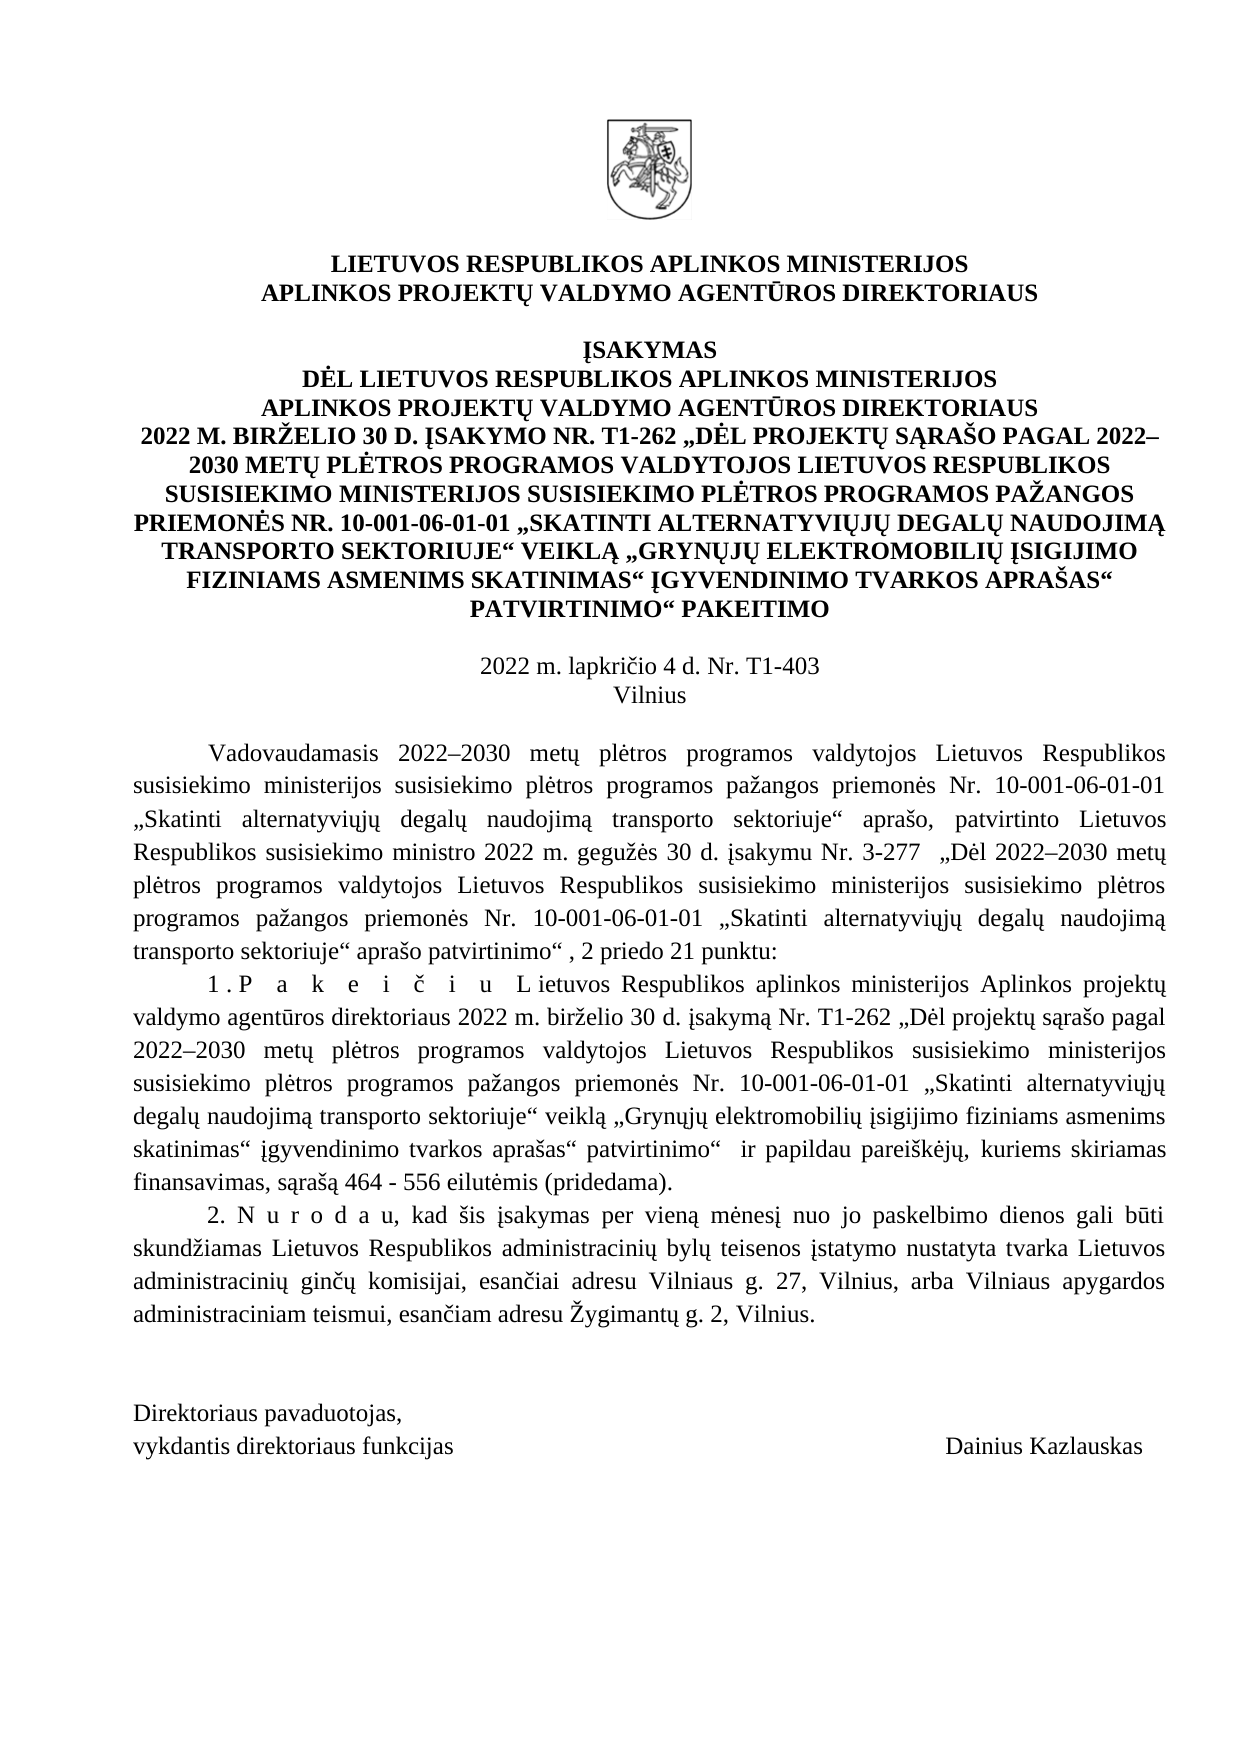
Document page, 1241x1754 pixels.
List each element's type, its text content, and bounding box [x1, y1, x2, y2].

text Įsakymas [133, 335, 1167, 364]
text Direktoriaus pavaduotojas, [133, 1398, 1167, 1427]
text Vilnius [133, 680, 1167, 709]
text 2. N u r o d a u, kad šis įsakymas per vieną mėnesį nuo jo paskelbimo dienos gali būti skundžiamas Lietuvos Respublikos administracinių bylų teisenos įstatymo nustatyta tvarka Lietuvos administracinių ginčų komisijai, esančiai adresu Vilniaus g. 27, Vilnius, arba Vilniaus apygardos administraciniam teismui, esančiam adresu Žygimantų g. 2, Vilnius. [133, 1200, 1167, 1328]
text APLINKOS PROJEKTŲ VALDYMO AGENTŪROS DIREKTORIAUS [133, 278, 1167, 306]
text 1.P a k e i č i u Lietuvos Respublikos aplinkos ministerijos Aplinkos projektų valdymo agentūros direktoriaus 2022 m. birželio 30 d. įsakymą Nr. T1-262 „Dėl projektų sąrašo pagal 2022–2030 metų plėtros programos valdytojos Lietuvos Respublikos susisiekimo ministerijos susisiekimo plėtros programos pažangos priemonės Nr. 10-001-06-01-01 „Skatinti alternatyviųjų degalų naudojimą transporto sektoriuje“ veiklą „Grynųjų elektromobilių įsigijimo fiziniams asmenims skatinimas“ įgyvendinimo tvarkos aprašas“ patvirtinimo“ ir papildau pareiškėjų, kuriems skiriamas finansavimas, sąrašą 464 - 556 eilutėmis (pridedama). [133, 969, 1167, 1196]
text vykdantis direktoriaus funkcijas Dainius Kazlauskas [133, 1431, 1167, 1460]
text DĖL LIETUVOS RESPUBLIKOS APLINKOS MINISTERIJOS [133, 364, 1167, 393]
text Vadovaudamasis 2022–2030 metų plėtros programos valdytojos Lietuvos Respublikos susisiekimo ministerijos susisiekimo plėtros programos pažangos priemonės Nr. 10-001-06-01-01 „Skatinti alternatyviųjų degalų naudojimą transporto sektoriuje“ aprašo, patvirtinto Lietuvos Respublikos susisiekimo ministro 2022 m. gegužės 30 d. įsakymu Nr. 3-277 „Dėl 2022–2030 metų plėtros programos valdytojos Lietuvos Respublikos susisiekimo ministerijos susisiekimo plėtros programos pažangos priemonės Nr. 10-001-06-01-01 „Skatinti alternatyviųjų degalų naudojimą transporto sektoriuje“ aprašo patvirtinimo“ , 2 priedo 21 punktu: [133, 738, 1167, 964]
text 2022 m. birželio 30 d. ĮSAKYMO nr. t1-262 „dėl PROJEKTŲ SĄRAŠO PAGAL 2022–2030 METŲ PLĖTROS PROGRAMOS VALDYTOJOS LIETUVOS RESPUBLIKOS SUSISIEKIMO MINISTERIJOS SUSISIEKIMO PLĖTROS PROGRAMOS PAŽANGOS PRIEMONĖS NR. 10-001-06-01-01 „SKATINTI ALTERNATYVIŲJŲ DEGALŲ NAUDOJIMĄ TRANSPORTO SEKTORIUJE“ VEIKLĄ „GRYNŲJŲ ELEKTROMOBILIŲ ĮSIGIJIMO FIZINIAMS ASMENIMS SKATINIMAS“ ĮGYVENDINIMO TVARKOS APRAŠAS“ PATVIRTINIMO“ Pakeitimo [133, 421, 1167, 623]
text APLINKOS PROJEKTŲ VALDYMO AGENTŪROS DIREKTORIAUS [133, 393, 1167, 421]
text LIETUVOS RESPUBLIKOS APLINKOS MINISTERIJOS [133, 249, 1167, 278]
text 2022 m. lapkričio 4 d. Nr. T1-403 [133, 651, 1167, 680]
